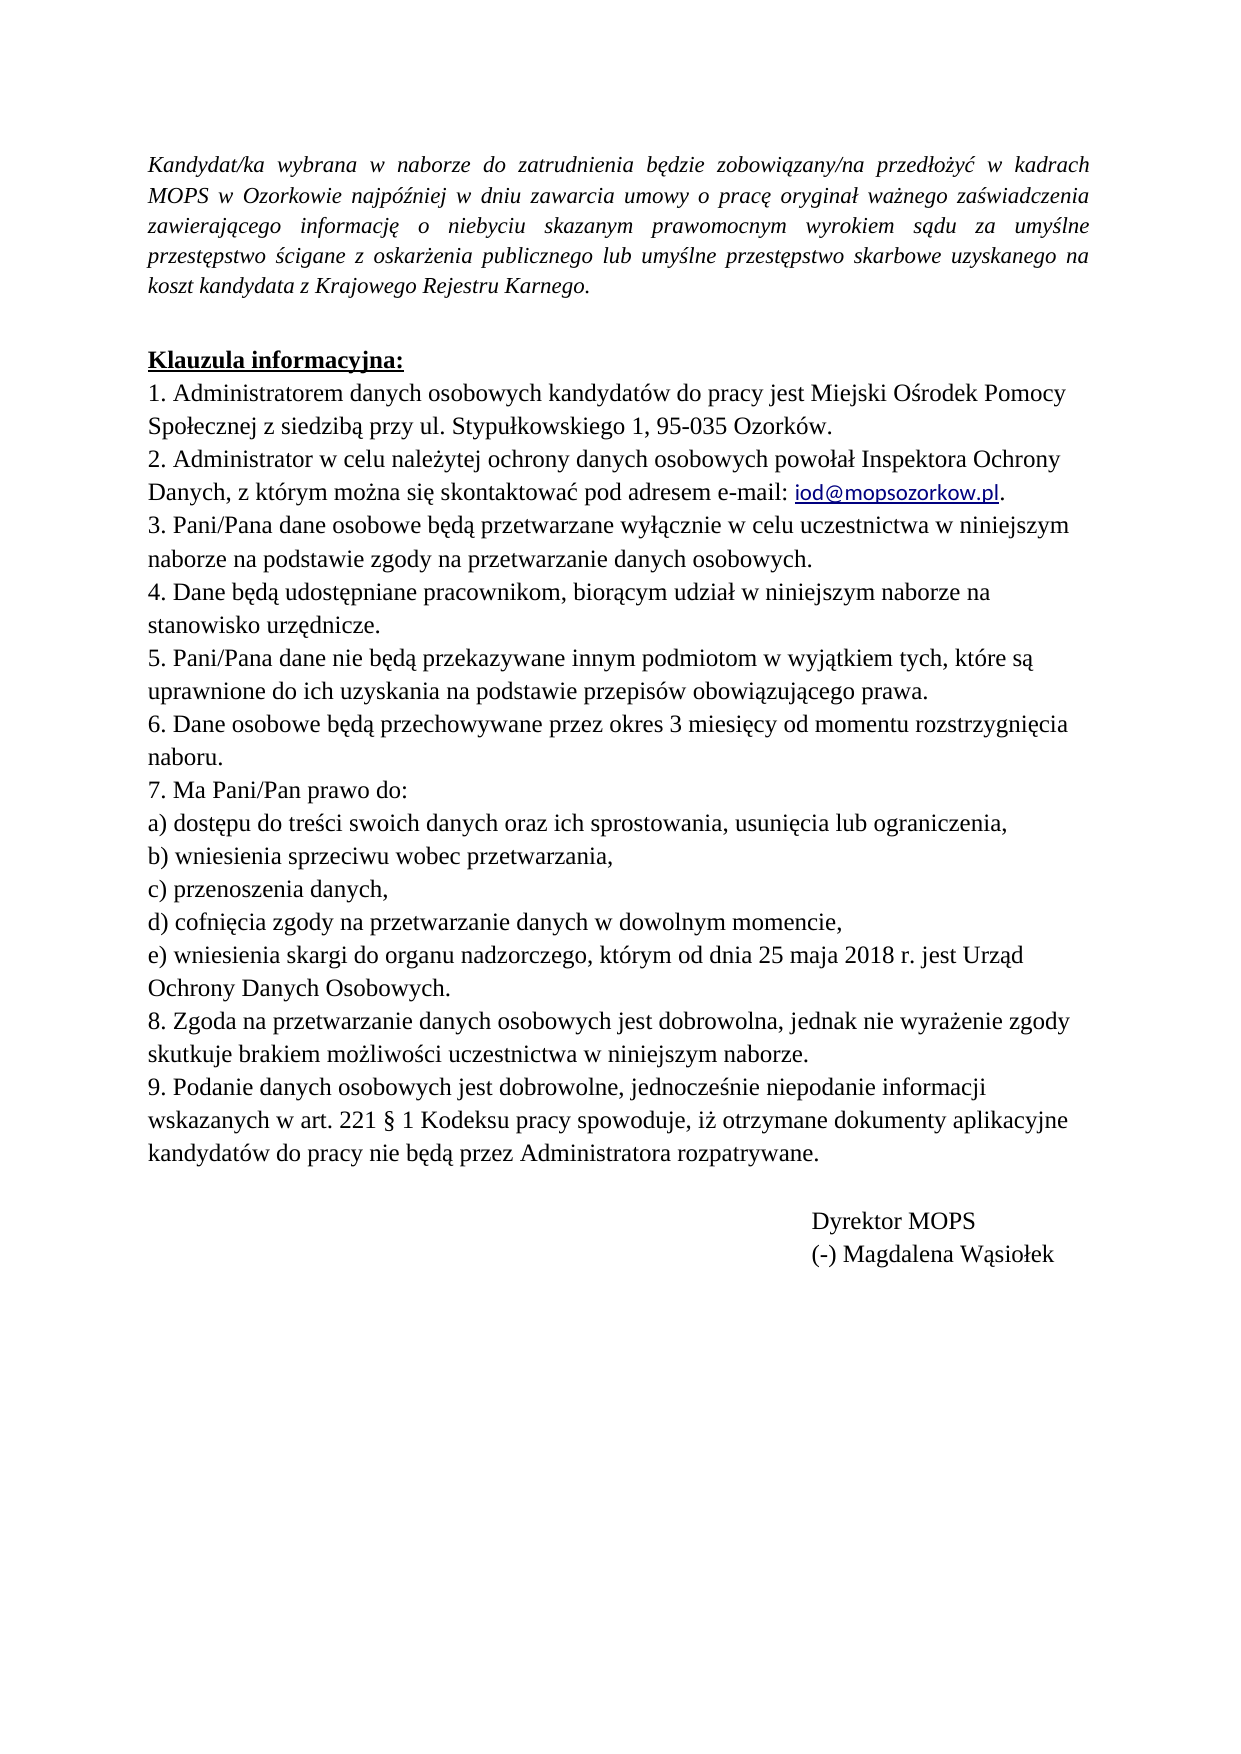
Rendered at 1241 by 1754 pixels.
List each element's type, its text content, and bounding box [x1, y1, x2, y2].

text Kandydat/ka wybrana w naborze do zatrudnienia będzie zobowiązany/na przedłożyć w kadrach MOPS w Ozorkowie najpóźniej w dniu zawarcia umowy o pracę oryginał ważnego zaświadczenia zawierającego informację o niebyciu skazanym prawomocnym wyrokiem sądu za umyślne przestępstwo ścigane z oskarżenia publicznego lub umyślne przestępstwo skarbowe uzyskanego na koszt kandydata z Krajowego Rejestru Karnego. [148, 152, 1093, 299]
text (-) Magdalena Wąsiołek [148, 1239, 1093, 1268]
text Klauzula informacyjna: 1. Administratorem danych osobowych kandydatów do pracy jest Miejski Ośrodek Pomocy Społecznej z siedzibą przy ul. Stypułkowskiego 1, 95-035 Ozorków. 2. Administrator w celu należytej ochrony danych osobowych powołał Inspektora Ochrony Danych, z którym można się skontaktować pod adresem e-mail: iod@mopsozorkow.pl. 3. Pani/Pana dane osobowe będą przetwarzane wyłącznie w celu uczestnictwa w niniejszym naborze na podstawie zgody na przetwarzanie danych osobowych. 4. Dane będą udostępniane pracownikom, biorącym udział w niniejszym naborze na stanowisko urzędnicze. 5. Pani/Pana dane nie będą przekazywane innym podmiotom w wyjątkiem tych, które są uprawnione do ich uzyskania na podstawie przepisów obowiązującego prawa. 6. Dane osobowe będą przechowywane przez okres 3 miesięcy od momentu rozstrzygnięcia naboru. 7. Ma Pani/Pan prawo do: a) dostępu do treści swoich danych oraz ich sprostowania, usunięcia lub ograniczenia, b) wniesienia sprzeciwu wobec przetwarzania, c) przenoszenia danych, d) cofnięcia zgody na przetwarzanie danych w dowolnym momencie, e) wniesienia skargi do organu nadzorczego, którym od dnia 25 maja 2018 r. jest Urząd Ochrony Danych Osobowych. 8. Zgoda na przetwarzanie danych osobowych jest dobrowolna, jednak nie wyrażenie zgody skutkuje brakiem możliwości uczestnictwa w niniejszym naborze. 9. Podanie danych osobowych jest dobrowolne, jednocześnie niepodanie informacji wskazanych w art. 221 § 1 Kodeksu pracy spowoduje, iż otrzymane dokumenty aplikacyjne kandydatów do pracy nie będą przez Administratora rozpatrywane. [148, 345, 1093, 1167]
text Dyrektor MOPS [148, 1206, 1093, 1235]
